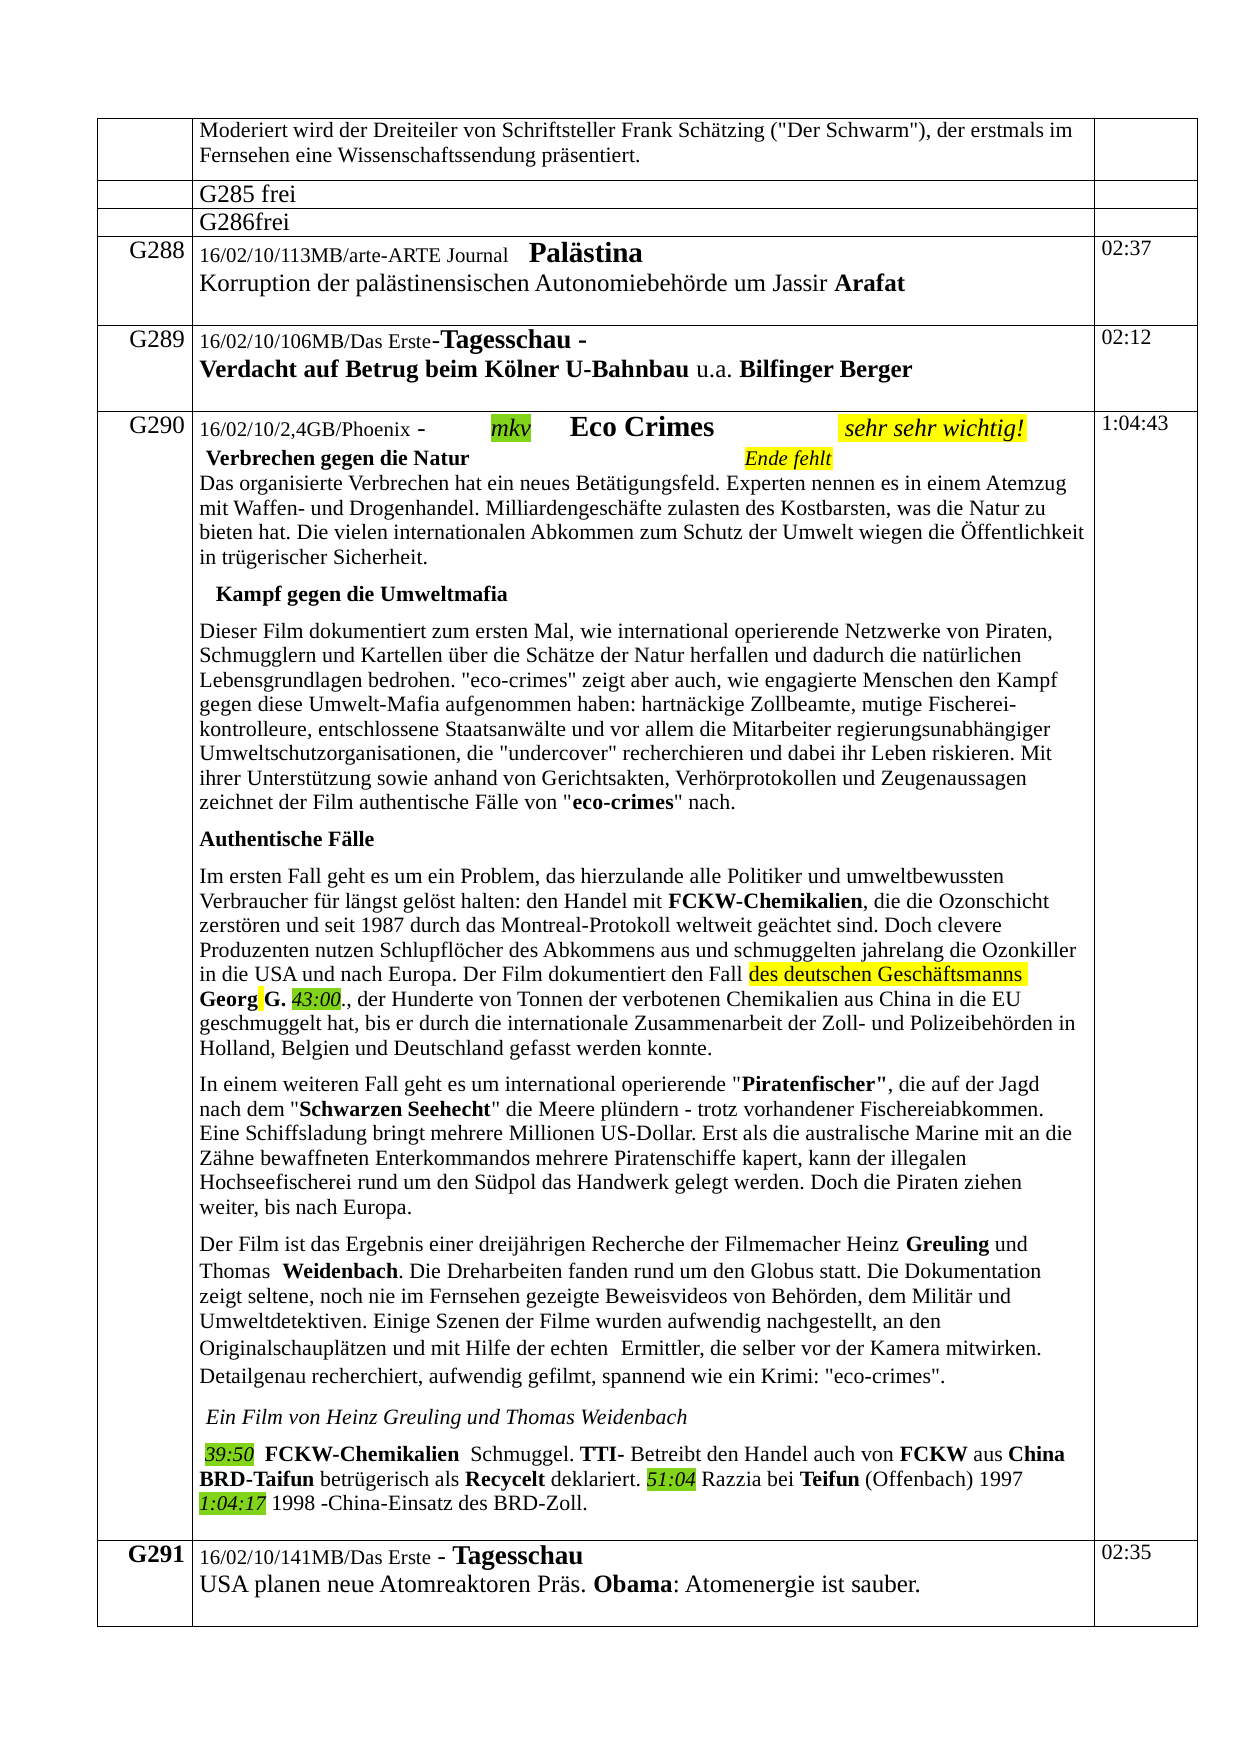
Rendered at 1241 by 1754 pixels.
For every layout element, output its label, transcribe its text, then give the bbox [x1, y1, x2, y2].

table_cell 16/02/10/2,4GB/Phoenix - mkv Eco Crimes sehr sehr wichtig! Verbrechen gegen die Natur Ende fehlt Das organisierte Verbrechen hat ein neues Betätigungsfeld. Experten nennen es in einem Atemzug mit Waffen- und Drogenhandel. Milliardengeschäfte zulasten des Kostbarsten, was die Natur zu bieten hat. Die vielen internationalen Abkommen zum Schutz der Umwelt wiegen die Öffentlichkeit in trügerischer Sicherheit. Kampf gegen die Umweltmafia Dieser Film dokumentiert zum ersten Mal, wie international operierende Netzwerke von Piraten, Schmugglern und Kartellen über die Schätze der Natur herfallen und dadurch die natürlichen Lebensgrundlagen bedrohen. "eco-crimes" zeigt aber auch, wie engagierte Menschen den Kampf gegen diese Umwelt-Mafia aufgenommen haben: hartnäckige Zollbeamte, mutige Fischerei-kontrolleure, entschlossene Staatsanwälte und vor allem die Mitarbeiter regierungsunabhängiger Umweltschutzorganisationen, die "undercover" recherchieren und dabei ihr Leben riskieren. Mit ihrer Unterstützung sowie anhand von Gerichtsakten, Verhörprotokollen und Zeugenaussagen zeichnet der Film authentische Fälle von "eco-crimes" nach. Authentische Fälle Im ersten Fall geht es um ein Problem, das hierzulande alle Politiker und umweltbewussten Verbraucher für längst gelöst halten: den Handel mit FCKW-Chemikalien, die die Ozonschicht zerstören und seit 1987 durch das Montreal-Protokoll weltweit geächtet sind. Doch clevere Produzenten nutzen Schlupflöcher des Abkommens aus und schmuggelten jahrelang die Ozonkiller in die USA und nach Europa. Der Film dokumentiert den Fall des deutschen Geschäftsmanns Georg G. 43:00., der Hunderte von Tonnen der verbotenen Chemikalien aus China in die EU geschmuggelt hat, bis er durch die internationale Zusammenarbeit der Zoll- und Polizeibehörden in Holland, Belgien und Deutschland gefasst werden konnte. In einem weiteren Fall geht es um international operierende "Piratenfischer", die auf der Jagd nach dem "Schwarzen Seehecht" die Meere plündern - trotz vorhandener Fischereiabkommen. Eine Schiffsladung bringt mehrere Millionen US-Dollar. Erst als die australische Marine mit an die Zähne bewaffneten Enterkommandos mehrere Piratenschiffe kapert, kann der illegalen Hochseefischerei rund um den Südpol das Handwerk gelegt werden. Doch die Piraten ziehen weiter, bis nach Europa. Der Film ist das Ergebnis einer dreijährigen Recherche der Filmemacher Heinz Greuling und Thomas Weidenbach. Die Dreharbeiten fanden rund um den Globus statt. Die Dokumentation zeigt seltene, noch nie im Fernsehen gezeigte Beweisvideos von Behörden, dem Militär und Umweltdetektiven. Einige Szenen der Filme wurden aufwendig nachgestellt, an den Originalschauplätzen und mit Hilfe der echten Ermittler, die selber vor der Kamera mitwirken. Detailgenau recherchiert, aufwendig gefilmt, spannend wie ein Krimi: "eco-crimes". Ein Film von Heinz Greuling und Thomas Weidenbach 39:50 FCKW-Chemikalien Schmuggel. TTI- Betreibt den Handel auch von FCKW aus China BRD-Taifun betrügerisch als Recycelt deklariert. 51:04 Razzia bei Teifun (Offenbach) 1997 1:04:17 1998 -China-Einsatz des BRD-Zoll. [193, 412, 1094, 1540]
table_cell 16/02/10/113MB/arte-ARTE Journal Palästina Korruption der palästinensischen Autonomiebehörde um Jassir Arafat [193, 237, 1094, 324]
table_cell G291 [98, 1541, 192, 1626]
table_cell 02:35 [1095, 1541, 1197, 1626]
table_cell 02:12 [1095, 326, 1197, 411]
table_cell [1095, 181, 1197, 208]
table_cell 16/02/10/141MB/Das Erste - Tagesschau USA planen neue Atomreaktoren Präs. Obama: Atomenergie ist sauber. [193, 1541, 1094, 1626]
table_cell 16/02/10/106MB/Das Erste-Tagesschau - Verdacht auf Betrug beim Kölner U-Bahnbau u.a. Bilfinger Berger [193, 326, 1094, 411]
table_cell G288 [98, 237, 192, 324]
table_cell [98, 209, 192, 236]
table_cell G290 [98, 412, 192, 1540]
table_cell [1095, 209, 1197, 236]
table_cell [1095, 119, 1197, 180]
table_cell [98, 119, 192, 180]
table_cell [98, 181, 192, 208]
table_cell G286frei [193, 209, 1094, 236]
table_cell 02:37 [1095, 237, 1197, 324]
table_cell Moderiert wird der Dreiteiler von Schriftsteller Frank Schätzing ("Der Schwarm"), der erstmals im Fernsehen eine Wissenschaftssendung präsentiert. [193, 119, 1094, 180]
table_cell G289 [98, 326, 192, 411]
table_cell G285 frei [193, 181, 1094, 208]
table_cell 1:04:43 [1095, 412, 1197, 1540]
